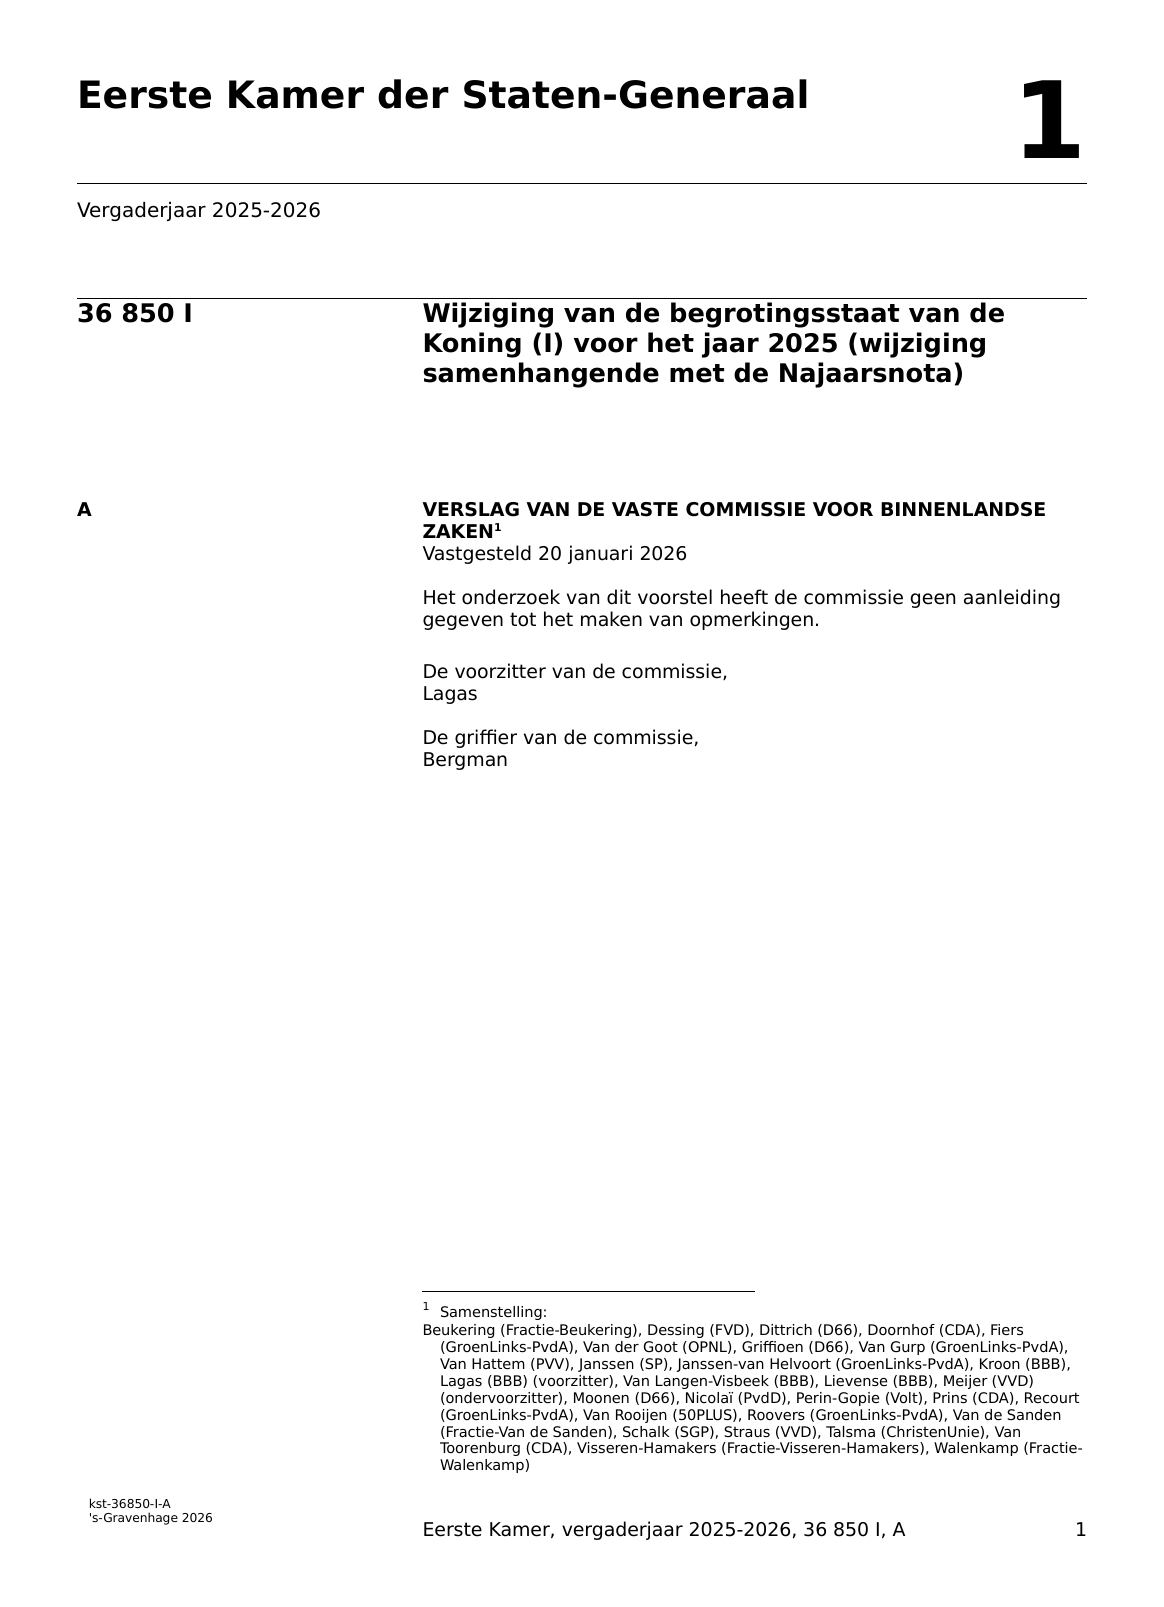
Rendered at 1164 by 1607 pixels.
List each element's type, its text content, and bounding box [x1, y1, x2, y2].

subtitle A VERSLAG VAN DE VASTE COMMISSIE VOOR BINNENLANDSE ZAKEN [77, 499, 1087, 543]
text De voorzitter van de commissie, Lagas [422, 661, 1087, 705]
text Vastgesteld 20 januari 2026 [422, 543, 1087, 565]
subtitle 36 850 I Wijziging van de begrotingsstaat van de Koning (I) voor het jaar 2025 (wijziging samenhangende met de Najaarsnota) [77, 299, 1087, 388]
table_header Eerste Kamer der Staten-Generaal [77, 59, 886, 183]
table_header 1 [886, 59, 1087, 183]
text kst-36850-I-A [88, 1497, 323, 1511]
text 's-Gravenhage 2026 [88, 1511, 323, 1525]
text Beukering (Fractie-Beukering), Dessing (FVD), Dittrich (D66), Doornhof (CDA), Fiers (GroenLinks-PvdA), Van der Goot (OPNL), Griffioen (D66), Van Gurp (GroenLinks-PvdA), Van Hattem (PVV), Janssen (SP), Janssen-van Helvoort (GroenLinks-PvdA), Kroon (BBB), Lagas (BBB) (voorzitter), Van Langen-Visbeek (BBB), Lievense (BBB), Meijer (VVD) (ondervoorzitter), Moonen (D66), Nicolaï (PvdD), Perin-Gopie (Volt), Prins (CDA), Recourt (GroenLinks-PvdA), Van Rooijen (50PLUS), Roovers (GroenLinks-PvdA), Van de Sanden (Fractie-Van de Sanden), Schalk (SGP), Straus (VVD), Talsma (ChristenUnie), Van Toorenburg (CDA), Visseren-Hamakers (Fractie-Visseren-Hamakers), Walenkamp (Fractie-Walenkamp) [422, 1322, 1087, 1474]
text Samenstelling: [422, 1300, 1087, 1322]
text De griffier van de commissie, Bergman [422, 727, 1087, 771]
table_cell Vergaderjaar 2025-2026 [77, 184, 1087, 298]
text Het onderzoek van dit voorstel heeft de commissie geen aanleiding gegeven tot het maken van opmerkingen. [422, 587, 1087, 631]
